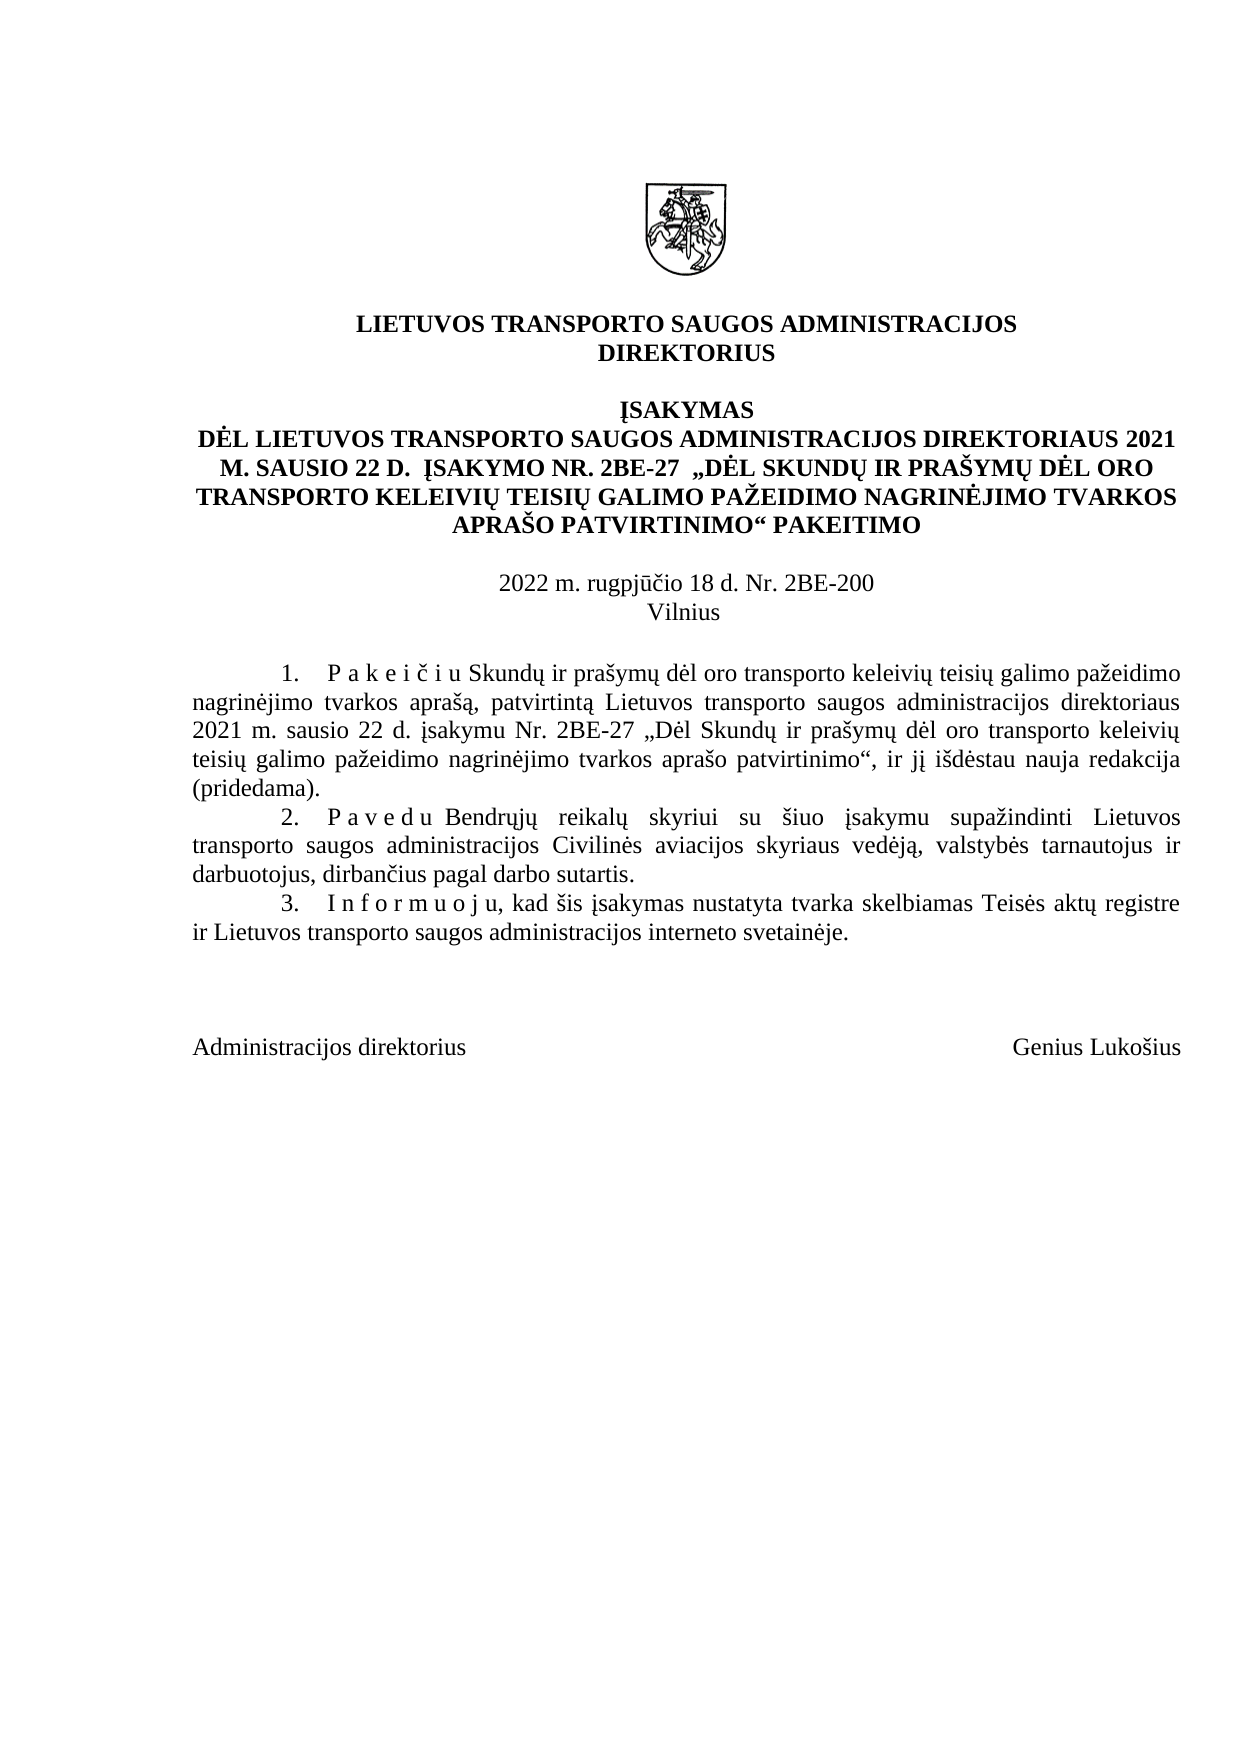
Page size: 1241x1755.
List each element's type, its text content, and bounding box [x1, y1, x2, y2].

text 3. I n f o r m u o j u, kad šis įsakymas nustatyta tvarka skelbiamas Teisės aktų registre ir Lietuvos transporto saugos administracijos interneto svetainėje. [192, 888, 1181, 946]
text 2022 m. rugpjūčio 18 d. Nr. 2BE-200 [192, 568, 1181, 597]
text 1. P a k e i č i u Skundų ir prašymų dėl oro transporto keleivių teisių galimo pažeidimo nagrinėjimo tvarkos aprašą, patvirtintą Lietuvos transporto saugos administracijos direktoriaus 2021 m. sausio 22 d. įsakymu Nr. 2BE-27 „Dėl Skundų ir prašymų dėl oro transporto keleivių teisių galimo pažeidimo nagrinėjimo tvarkos aprašo patvirtinimo“, ir jį išdėstau nauja redakcija (pridedama). [192, 658, 1181, 802]
text ĮSAKYMAS DĖL LIETUVOS TRANSPORTO SAUGOS ADMINISTRACIJOS DIREKTORIAUS 2021 M. SAUSIO 22 D. ĮSAKYMO NR. 2BE-27 „DĖL SKUNDŲ IR PRAŠYMŲ DĖL ORO TRANSPORTO KELEIVIŲ TEISIŲ GALIMO PAŽEIDIMO NAGRINĖJIMO TVARKOS APRAŠO PATVIRTINIMO“ PAKEITIMO [192, 395, 1181, 539]
text Vilnius [192, 597, 1181, 625]
text LIETUVOS TRANSPORTO SAUGOS ADMINISTRACIJOS [192, 309, 1181, 338]
text 2. P a v e d u Bendrųjų reikalų skyriui su šiuo įsakymu supažindinti Lietuvos transporto saugos administracijos Civilinės aviacijos skyriaus vedėją, valstybės tarnautojus ir darbuotojus, dirbančius pagal darbo sutartis. [192, 802, 1181, 888]
text Administracijos direktorius Genius Lukošius [192, 1032, 1181, 1061]
text DIREKTORIUS [192, 338, 1181, 367]
